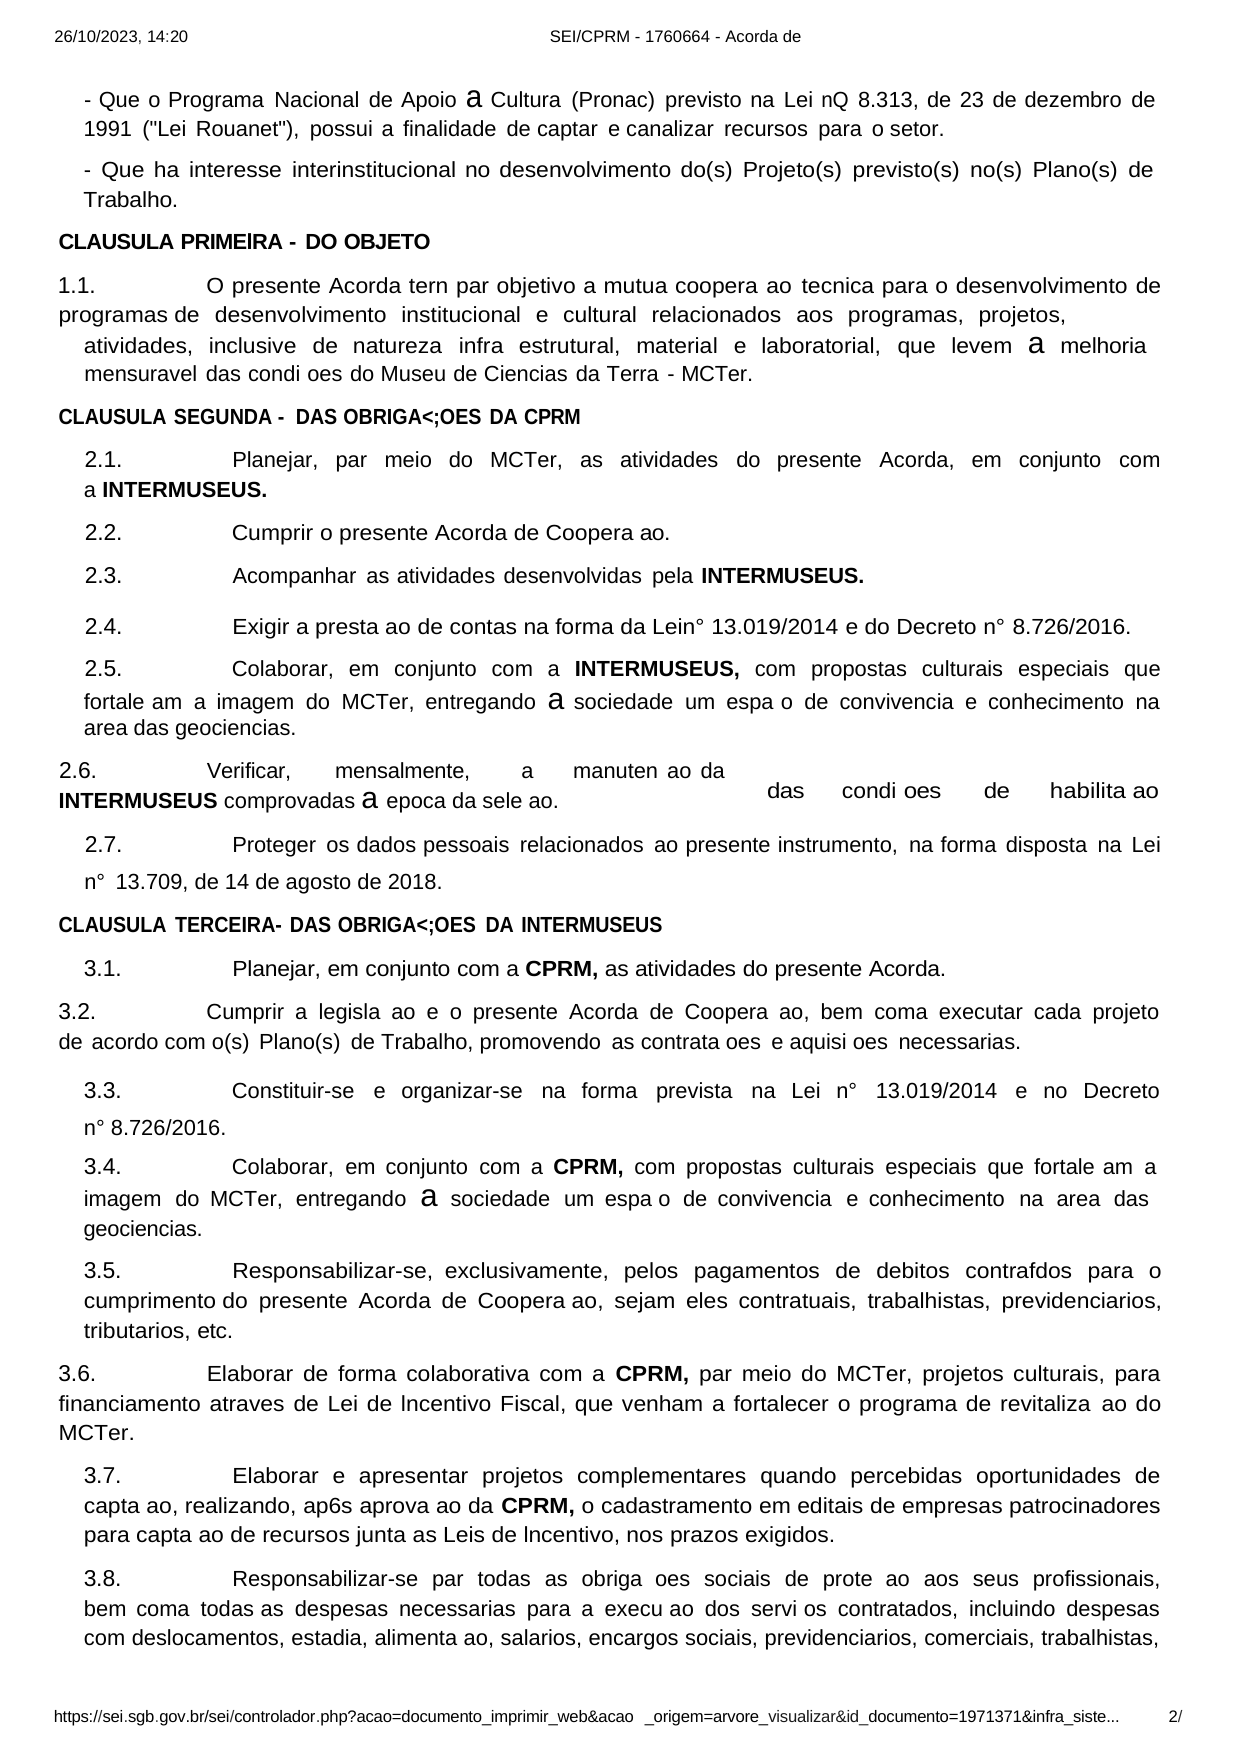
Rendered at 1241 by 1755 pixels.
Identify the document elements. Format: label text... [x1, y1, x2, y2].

list Elaborar e apresentar projetos complementares quando percebidas oportunidades de capta ao, realizando, ap6s aprova ao da CPRM, o cadastramento em editais de empresas patrocinadores para capta ao de recursos junta as Leis de lncentivo, nos prazos exigidos. [83, 1462, 1162, 1547]
text atividades, inclusive de natureza infra estrutural, material e laboratorial, que levem a melhoria [84, 331, 1182, 359]
list CLAUSULA TERCEIRA- DAS OBRIGA<;OES DA INTERMUSEUS [0, 912, 1182, 937]
list CLAUSULA SEGUNDA - DAS OBRIGA<;OES DA CPRM [0, 404, 1182, 429]
list Verificar, mensalmente, a manuten ao da INTERMUSEUS comprovadas a epoca da sele ao. [58, 760, 725, 815]
list Cumprir o presente Acorda de Coopera ao. [84, 519, 1182, 545]
list Colaborar, em conjunto com a CPRM, com propostas culturais especiais que fortale am a [84, 1156, 1182, 1179]
list Proteger os dados pessoais relacionados ao presente instrumento, na forma disposta na Lei n° 13.709, de 14 de agosto de 2018. [84, 831, 1161, 894]
text imagem do MCTer, entregando a sociedade um espa o de convivencia e conhecimento na area das geociencias. [83, 1183, 1182, 1242]
list Colaborar, em conjunto com a INTERMUSEUS, com propostas culturais especiais que fortale am a imagem do MCTer, entregando a sociedade um espa o de convivencia e conhecimento na area das geociencias. [84, 656, 1161, 740]
list Planejar, em conjunto com a CPRM, as atividades do presente Acorda. [84, 954, 1182, 981]
list Acompanhar as atividades desenvolvidas pela INTERMUSEUS. [84, 562, 1182, 589]
list Que ha interesse interinstitucional no desenvolvimento do(s) Projeto(s) previsto(s) no(s) Plano(s) de Trabalho. [83, 157, 1161, 212]
list Planejar, par meio do MCTer, as atividades do presente Acorda, em conjunto com a INTERMUSEUS. [84, 446, 1161, 502]
text mensuravel das condi oes do Museu de Ciencias da Terra - MCTer. [84, 361, 1182, 386]
list Elaborar de forma colaborativa com a CPRM, par meio do MCTer, projetos culturais, para financiamento atraves de Lei de lncentivo Fiscal, que venham a fortalecer o programa de revitaliza ao do MCTer. [58, 1360, 1161, 1445]
list Responsabilizar-se, exclusivamente, pelos pagamentos de debitos contrafdos para o cumprimento do presente Acorda de Coopera ao, sejam eles contratuais, trabalhistas, previdenciarios, tributarios, etc. [83, 1257, 1162, 1343]
list Cumprir a legisla ao e o presente Acorda de Coopera ao, bem coma executar cada projeto de acordo com o(s) Plano(s) de Trabalho, promovendo as contrata oes e aquisi oes necessarias. [58, 998, 1160, 1054]
list Exigir a presta ao de contas na forma da Lein° 13.019/2014 e do Decreto n° 8.726/2016. [84, 613, 1182, 639]
list CLAUSULA PRIMElRA - DO OBJETO [0, 229, 1182, 254]
list Que o Programa Nacional de Apoio a Cultura (Pronac) previsto na Lei nQ 8.313, de 23 de dezembro de 1991 ("Lei Rouanet"), possui a finalidade de captar e canalizar recursos para o setor. [83, 78, 1161, 141]
text das condi oes de habilita ao [767, 778, 1182, 803]
list O presente Acorda tern par objetivo a mutua coopera ao tecnica para o desenvolvimento de programas de desenvolvimento institucional e cultural relacionados aos programas, projetos, [58, 272, 1161, 327]
list Responsabilizar-se par todas as obriga oes sociais de prote ao aos seus profissionais, bem coma todas as despesas necessarias para a execu ao dos servi os contratados, incluindo despesas com deslocamentos, estadia, alimenta ao, salarios, encargos sociais, previdenciarios, comerciais, trabalhistas, [83, 1565, 1161, 1650]
list Constituir-se e organizar-se na forma prevista na Lei n° 13.019/2014 e no Decreto n° 8.726/2016. [84, 1077, 1160, 1139]
